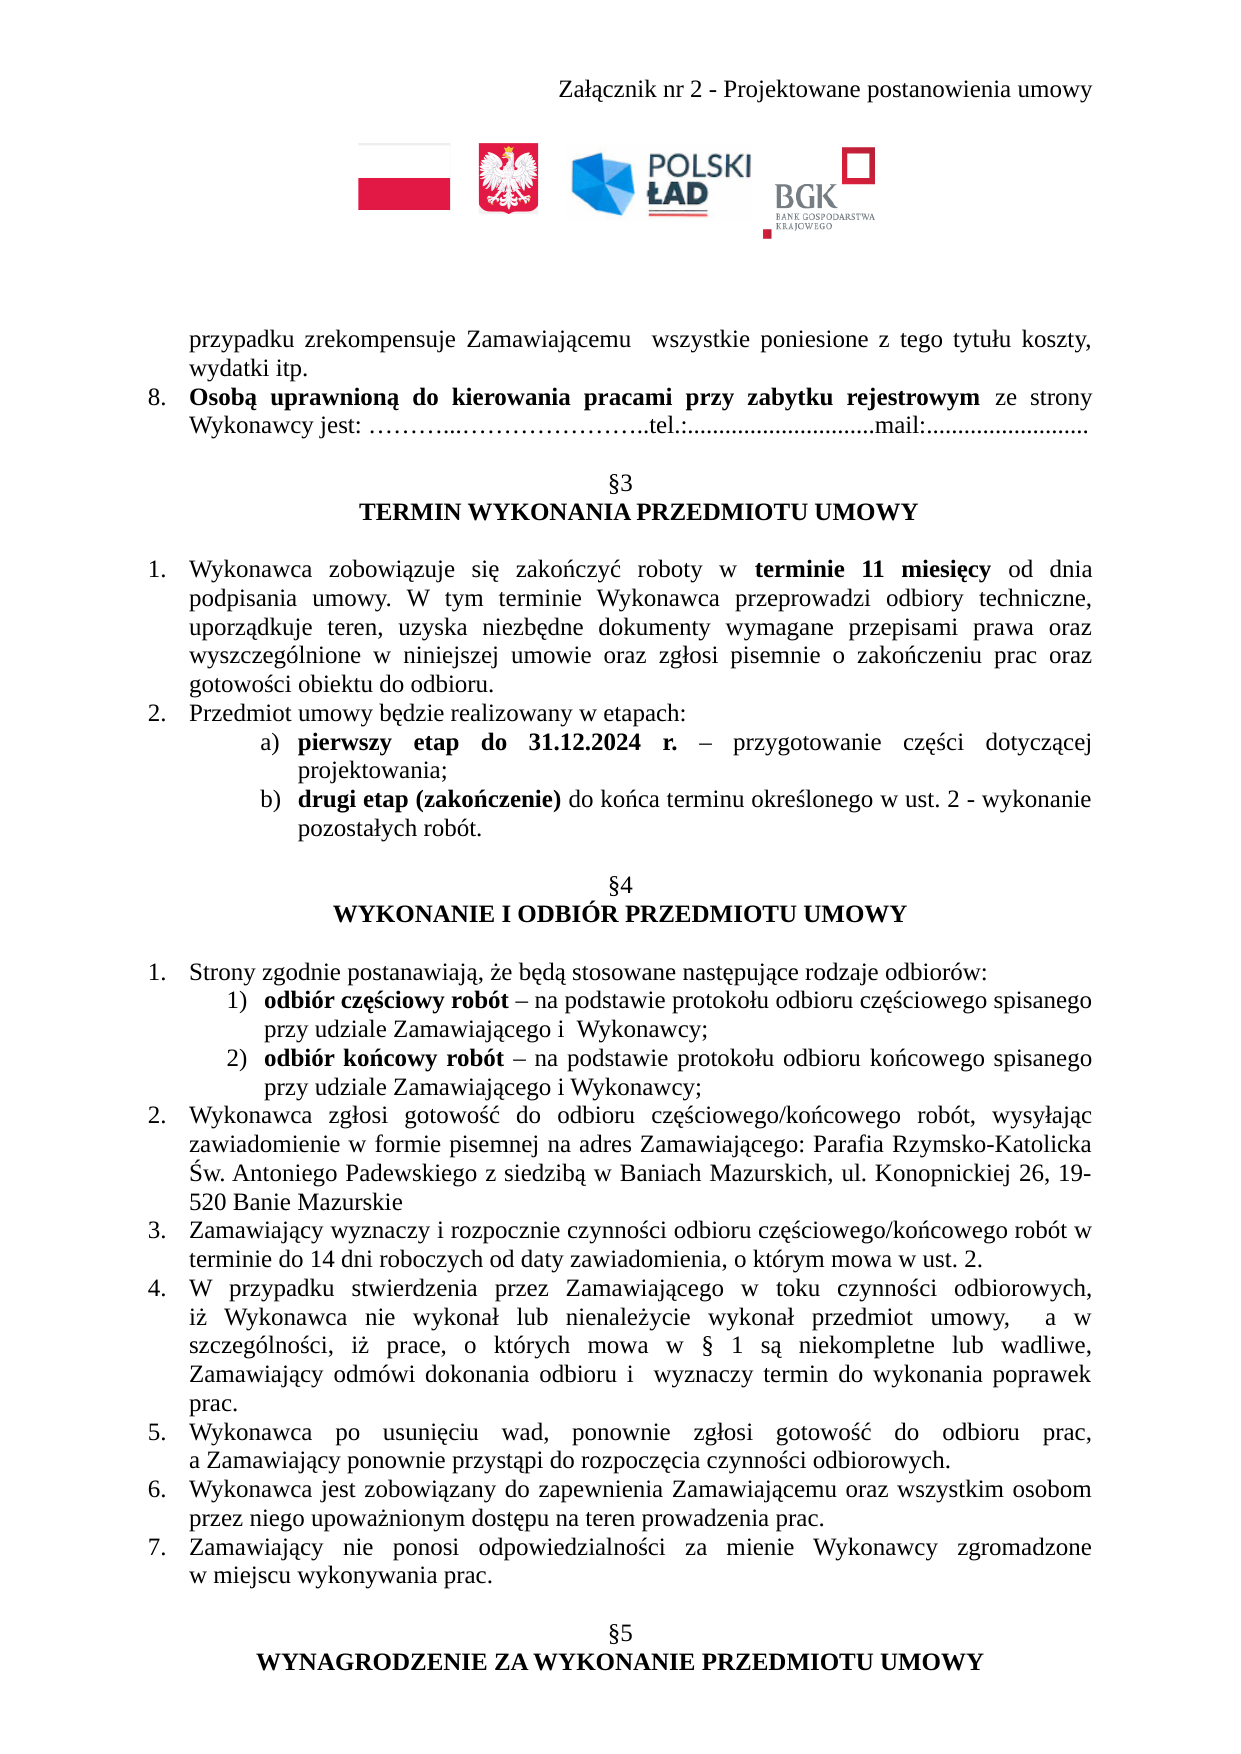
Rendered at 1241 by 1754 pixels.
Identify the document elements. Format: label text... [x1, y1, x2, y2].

list Wykonawca zgłosi gotowość do odbioru częściowego/końcowego robót, wysyłając zawiadomienie w formie pisemnej na adres Zamawiającego: Parafia Rzymsko-Katolicka Św. Antoniego Padewskiego z siedzibą w Baniach Mazurskich, ul. Konopnickiej 26, 19-520 Banie Mazurskie [148, 1101, 1093, 1216]
text WYKONANIE I ODBIÓR PRZEDMIOTU UMOWY [148, 899, 1093, 928]
list przypadku zrekompensuje Zamawiającemu wszystkie poniesione z tego tytułu koszty, wydatki itp. [148, 324, 1093, 382]
text §3 [148, 468, 1093, 497]
text §4 [148, 871, 1093, 899]
list Osobą uprawnioną do kierowania pracami przy zabytku rejestrowym ze strony Wykonawcy jest: ………...…………………..tel.:..............................mail:.......................... [148, 382, 1093, 439]
list Wykonawca po usunięciu wad, ponownie zgłosi gotowość do odbioru prac, a Zamawiający ponownie przystąpi do rozpoczęcia czynności odbiorowych. [148, 1417, 1093, 1474]
text WYNAGRODZENIE ZA WYKONANIE PRZEDMIOTU UMOWY [148, 1647, 1093, 1676]
text §5 [148, 1618, 1093, 1647]
list odbiór częściowy robót – na podstawie protokołu odbioru częściowego spisanego przy udziale Zamawiającego i Wykonawcy; [226, 986, 1093, 1043]
list odbiór końcowy robót – na podstawie protokołu odbioru końcowego spisanego przy udziale Zamawiającego i Wykonawcy; [226, 1043, 1093, 1101]
list drugi etap (zakończenie) do końca terminu określonego w ust. 2 - wykonanie pozostałych robót. [260, 784, 1093, 842]
list Przedmiot umowy będzie realizowany w etapach: [148, 698, 1093, 727]
list W przypadku stwierdzenia przez Zamawiającego w toku czynności odbiorowych, iż Wykonawca nie wykonał lub nienależycie wykonał przedmiot umowy, a w szczególności, iż prace, o których mowa w § 1 są niekompletne lub wadliwe, Zamawiający odmówi dokonania odbioru i wyznaczy termin do wykonania poprawek prac. [148, 1273, 1093, 1417]
list Wykonawca zobowiązuje się zakończyć roboty w terminie 11 miesięcy od dnia podpisania umowy. W tym terminie Wykonawca przeprowadzi odbiory techniczne, uporządkuje teren, uzyska niezbędne dokumenty wymagane przepisami prawa oraz wyszczególnione w niniejszej umowie oraz zgłosi pisemnie o zakończeniu prac oraz gotowości obiektu do odbioru. [148, 554, 1093, 698]
list Wykonawca jest zobowiązany do zapewnienia Zamawiającemu oraz wszystkim osobom przez niego upoważnionym dostępu na teren prowadzenia prac. [148, 1474, 1093, 1532]
list Zamawiający wyznaczy i rozpocznie czynności odbioru częściowego/końcowego robót w terminie do 14 dni roboczych od daty zawiadomienia, o którym mowa w ust. 2. [148, 1216, 1093, 1273]
list Zamawiający nie ponosi odpowiedzialności za mienie Wykonawcy zgromadzone w miejscu wykonywania prac. [148, 1532, 1093, 1589]
text TERMIN WYKONANIA PRZEDMIOTU UMOWY [185, 497, 1093, 526]
list pierwszy etap do 31.12.2024 r. – przygotowanie części dotyczącej projektowania; [260, 727, 1093, 784]
list Strony zgodnie postanawiają, że będą stosowane następujące rodzaje odbiorów: [148, 957, 1093, 986]
